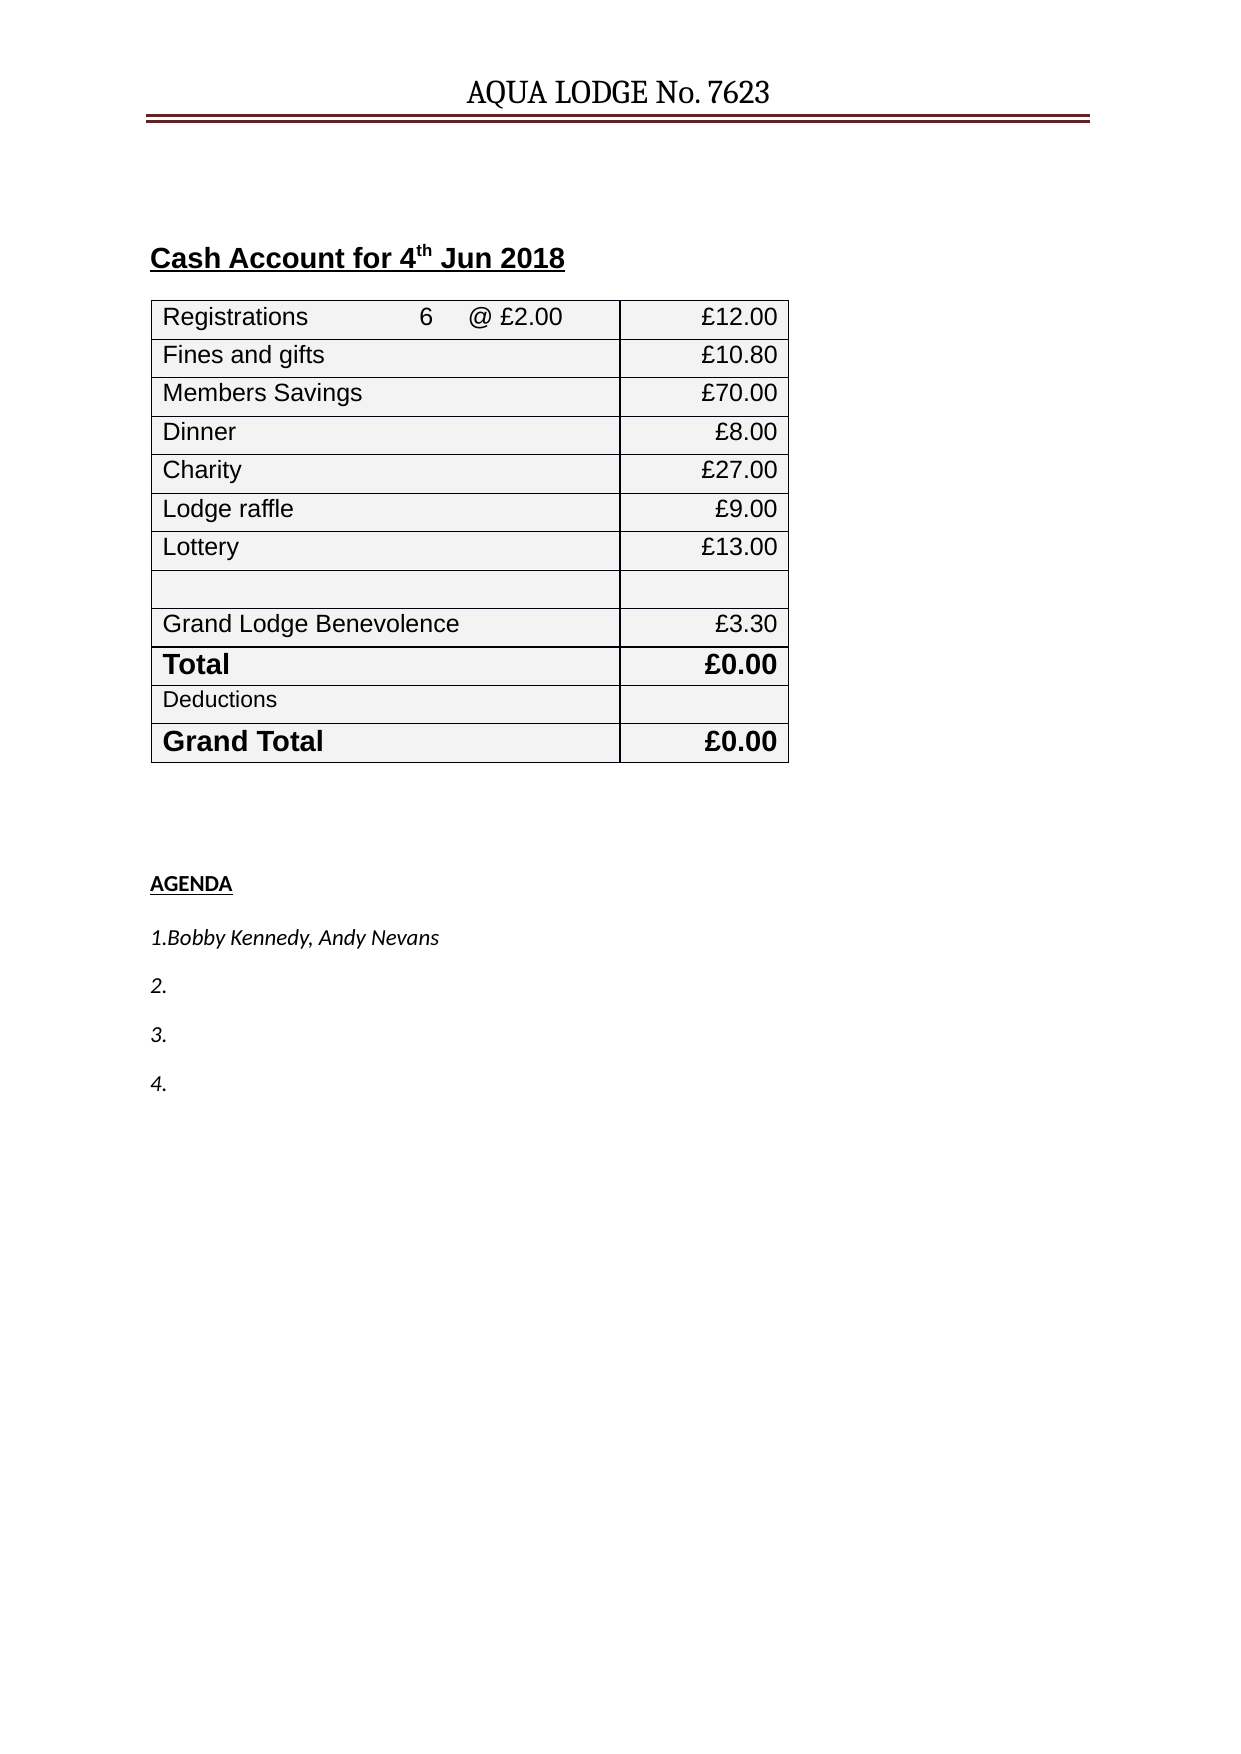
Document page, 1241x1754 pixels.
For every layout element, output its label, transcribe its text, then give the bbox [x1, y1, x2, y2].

table_cell £10.80 [621, 340, 788, 377]
table_cell £70.00 [621, 378, 788, 416]
table_cell [621, 571, 788, 608]
table_cell Grand Lodge Benevolence [152, 609, 619, 646]
text 1.Bobby Kennedy, Andy Nevans [150, 923, 1090, 951]
table_cell £8.00 [621, 417, 788, 454]
table_cell Members Savings [152, 378, 619, 416]
text 2. [150, 971, 1090, 999]
table_cell [621, 686, 788, 723]
table_cell £27.00 [621, 455, 788, 493]
table_cell Fines and gifts [152, 340, 619, 377]
table_cell £13.00 [621, 532, 788, 569]
table_cell [152, 571, 619, 608]
table_cell £153.10 [621, 648, 788, 685]
table_cell Lodge raffle [152, 494, 619, 531]
text AGENDA [150, 869, 1090, 898]
table_cell £3.30 [621, 609, 788, 646]
table_cell Dinner [152, 417, 619, 454]
table_cell £153.10 [621, 724, 788, 762]
table_cell Deductions [152, 686, 619, 723]
table_cell Grand Total [152, 724, 619, 762]
table_header £12.00 [621, 301, 788, 339]
table_cell Lottery [152, 532, 619, 569]
table_header Registrations 6 @ £2.00 [152, 301, 619, 339]
text Cash Account for 4th Jun 2018 [150, 241, 1090, 274]
table_cell Charity [152, 455, 619, 493]
table_cell £9.00 [621, 494, 788, 531]
table_cell Total [152, 648, 619, 685]
text 4. [150, 1069, 1090, 1097]
text 3. [150, 1020, 1090, 1048]
